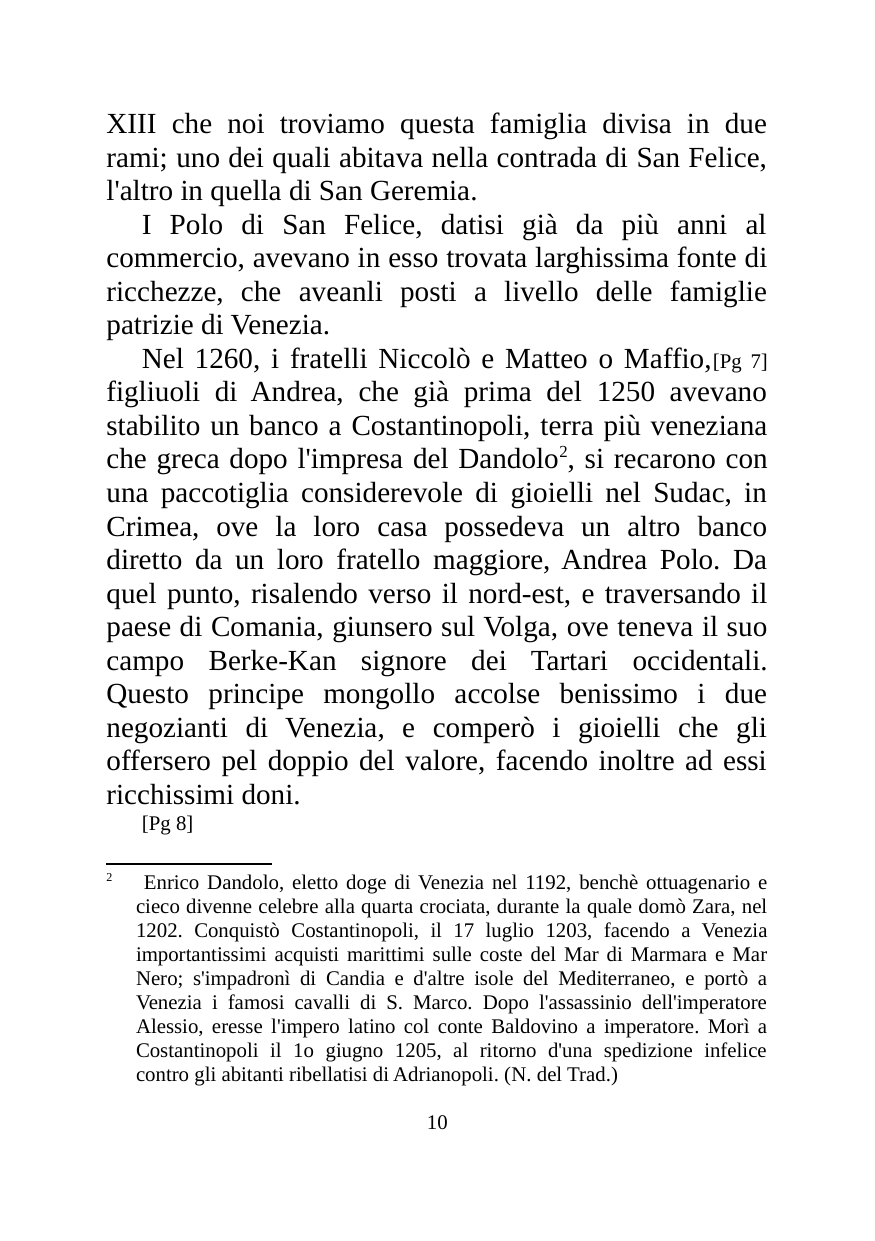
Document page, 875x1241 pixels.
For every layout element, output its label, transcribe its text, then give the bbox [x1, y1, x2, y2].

text XIII che noi troviamo questa famiglia divisa in due rami; uno dei quali abitava nella contrada di San Felice, l'altro in quella di San Geremia. [106, 106, 768, 207]
text Nel 1260, i fratelli Niccolò e Matteo o Maffio,[Pg 7] figliuoli di Andrea, che già prima del 1250 avevano stabilito un banco a Costantinopoli, terra più veneziana che greca dopo l'impresa del Dandolo, si recarono con una paccotiglia considerevole di gioielli nel Sudac, in Crimea, ove la loro casa possedeva un altro banco diretto da un loro fratello maggiore, Andrea Polo. Da quel punto, risalendo verso il nord-est, e traversando il paese di Comania, giunsero sul Volga, ove teneva il suo campo Berke-Kan signore dei Tartari occidentali. Questo principe mongollo accolse benissimo i due negozianti di Venezia, e comperò i gioielli che gli offersero pel doppio del valore, facendo inoltre ad essi ricchissimi doni. [106, 341, 768, 811]
text [Pg 8] [106, 811, 768, 835]
text Enrico Dandolo, eletto doge di Venezia nel 1192, benchè ottuagenario e cieco divenne celebre alla quarta crociata, durante la quale domò Zara, nel 1202. Conquistò Costantinopoli, il 17 luglio 1203, facendo a Venezia importantissimi acquisti marittimi sulle coste del Mar di Marmara e Mar Nero; s'impadronì di Candia e d'altre isole del Mediterraneo, e portò a Venezia i famosi cavalli di S. Marco. Dopo l'assassinio dell'imperatore Alessio, eresse l'impero latino col conte Baldovino a imperatore. Morì a Costantinopoli il 1o giugno 1205, al ritorno d'una spedizione infelice contro gli abitanti ribellatisi di Adrianopoli. (N. del Trad.) [106, 870, 768, 1086]
text I Polo di San Felice, datisi già da più anni al commercio, avevano in esso trovata larghissima fonte di ricchezze, che aveanli posti a livello delle famiglie patrizie di Venezia. [106, 207, 768, 341]
